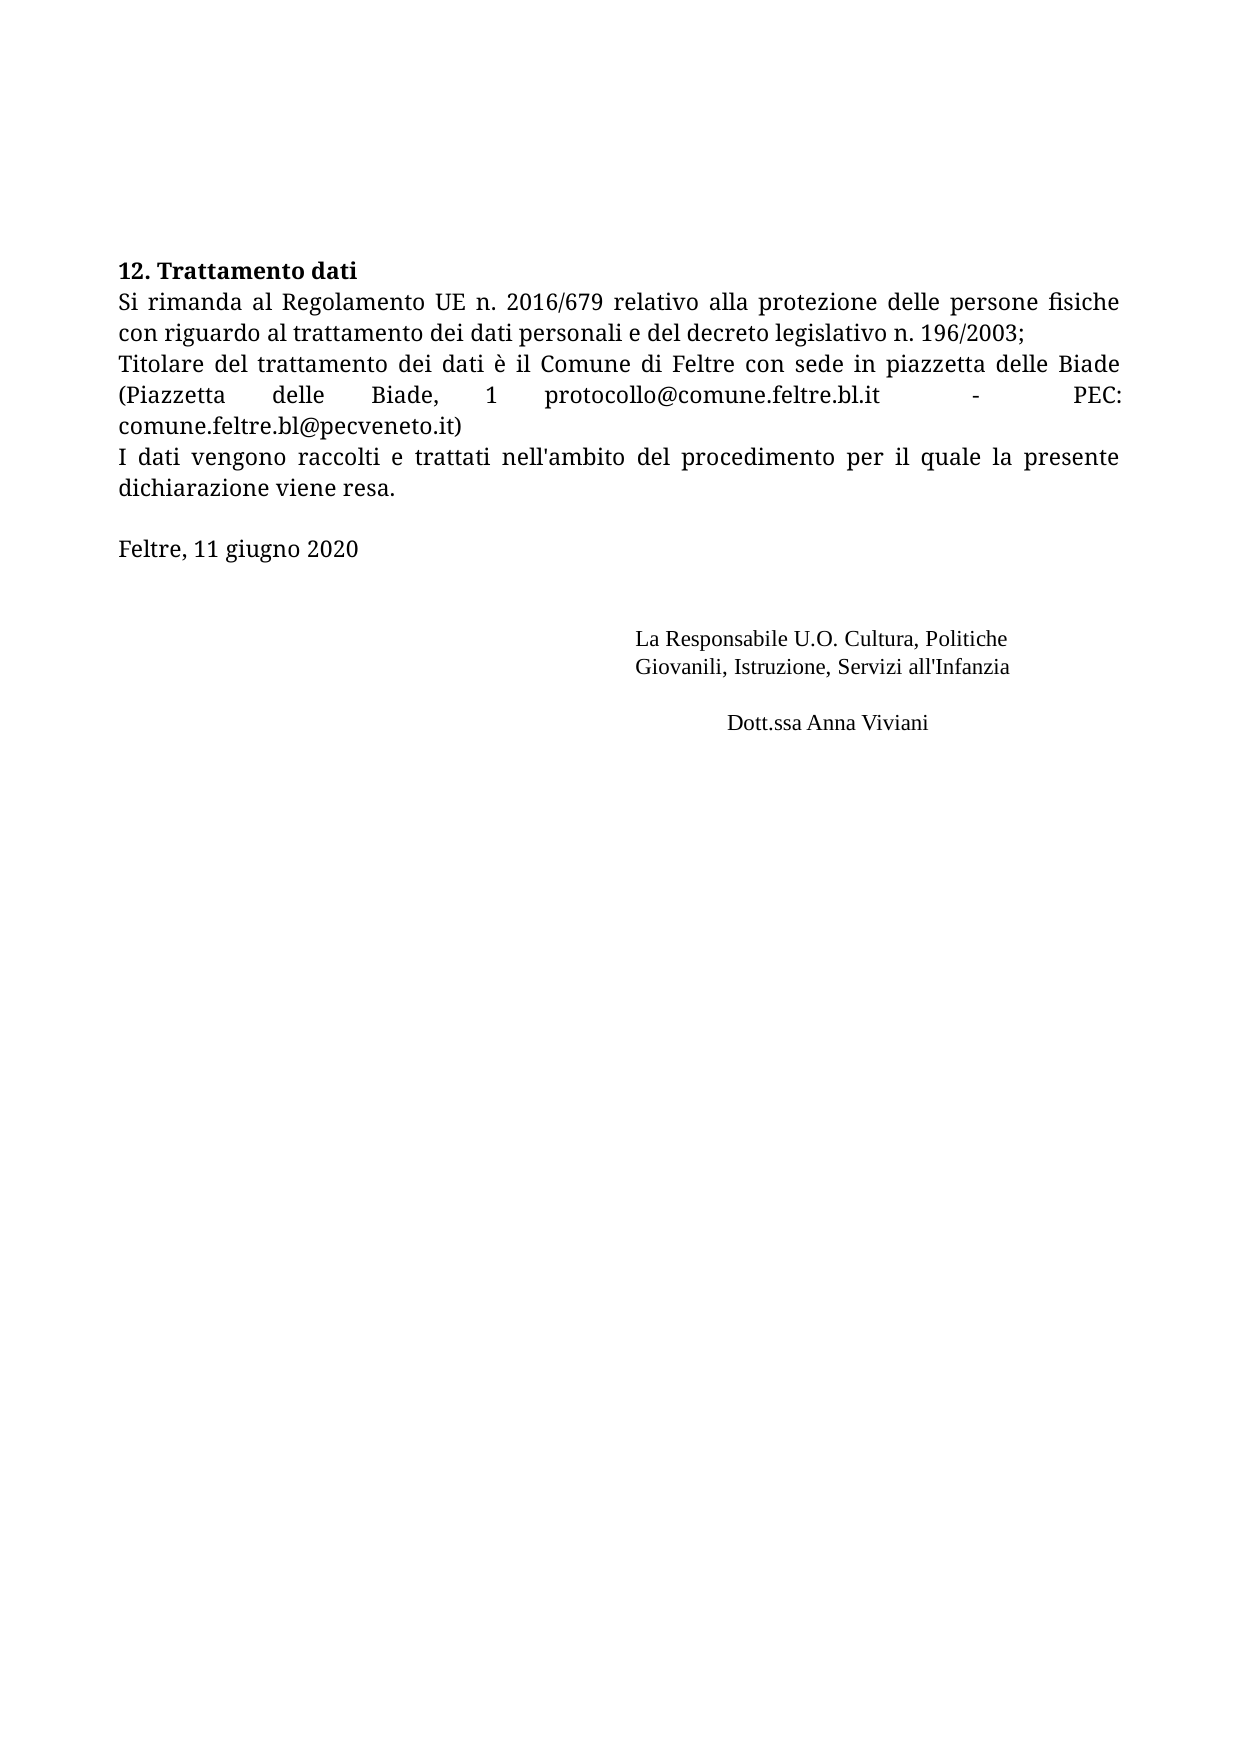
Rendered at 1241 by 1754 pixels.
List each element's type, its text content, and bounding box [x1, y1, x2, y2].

list La Responsabile U.O. Cultura, Politiche Giovanili, Istruzione, Servizi all'Infanzia [43, 622, 1122, 679]
list Titolare del trattamento dei dati è il Comune di Feltre con sede in piazzetta delle Biade (Piazzetta delle Biade, 1 protocollo@comune.feltre.bl.it - PEC: comune.feltre.bl@pecveneto.it) [43, 348, 1122, 441]
text 12. Trattamento dati [118, 255, 1122, 286]
list I dati vengono raccolti e trattati nell'ambito del procedimento per il quale la presente dichiarazione viene resa. [43, 441, 1122, 503]
text Feltre, 11 giugno 2020 [43, 532, 1122, 563]
text Dott.ssa Anna Viviani [43, 708, 1122, 735]
list Si rimanda al Regolamento UE n. 2016/679 relativo alla protezione delle persone fisiche con riguardo al trattamento dei dati personali e del decreto legislativo n. 196/2003; [43, 286, 1122, 348]
